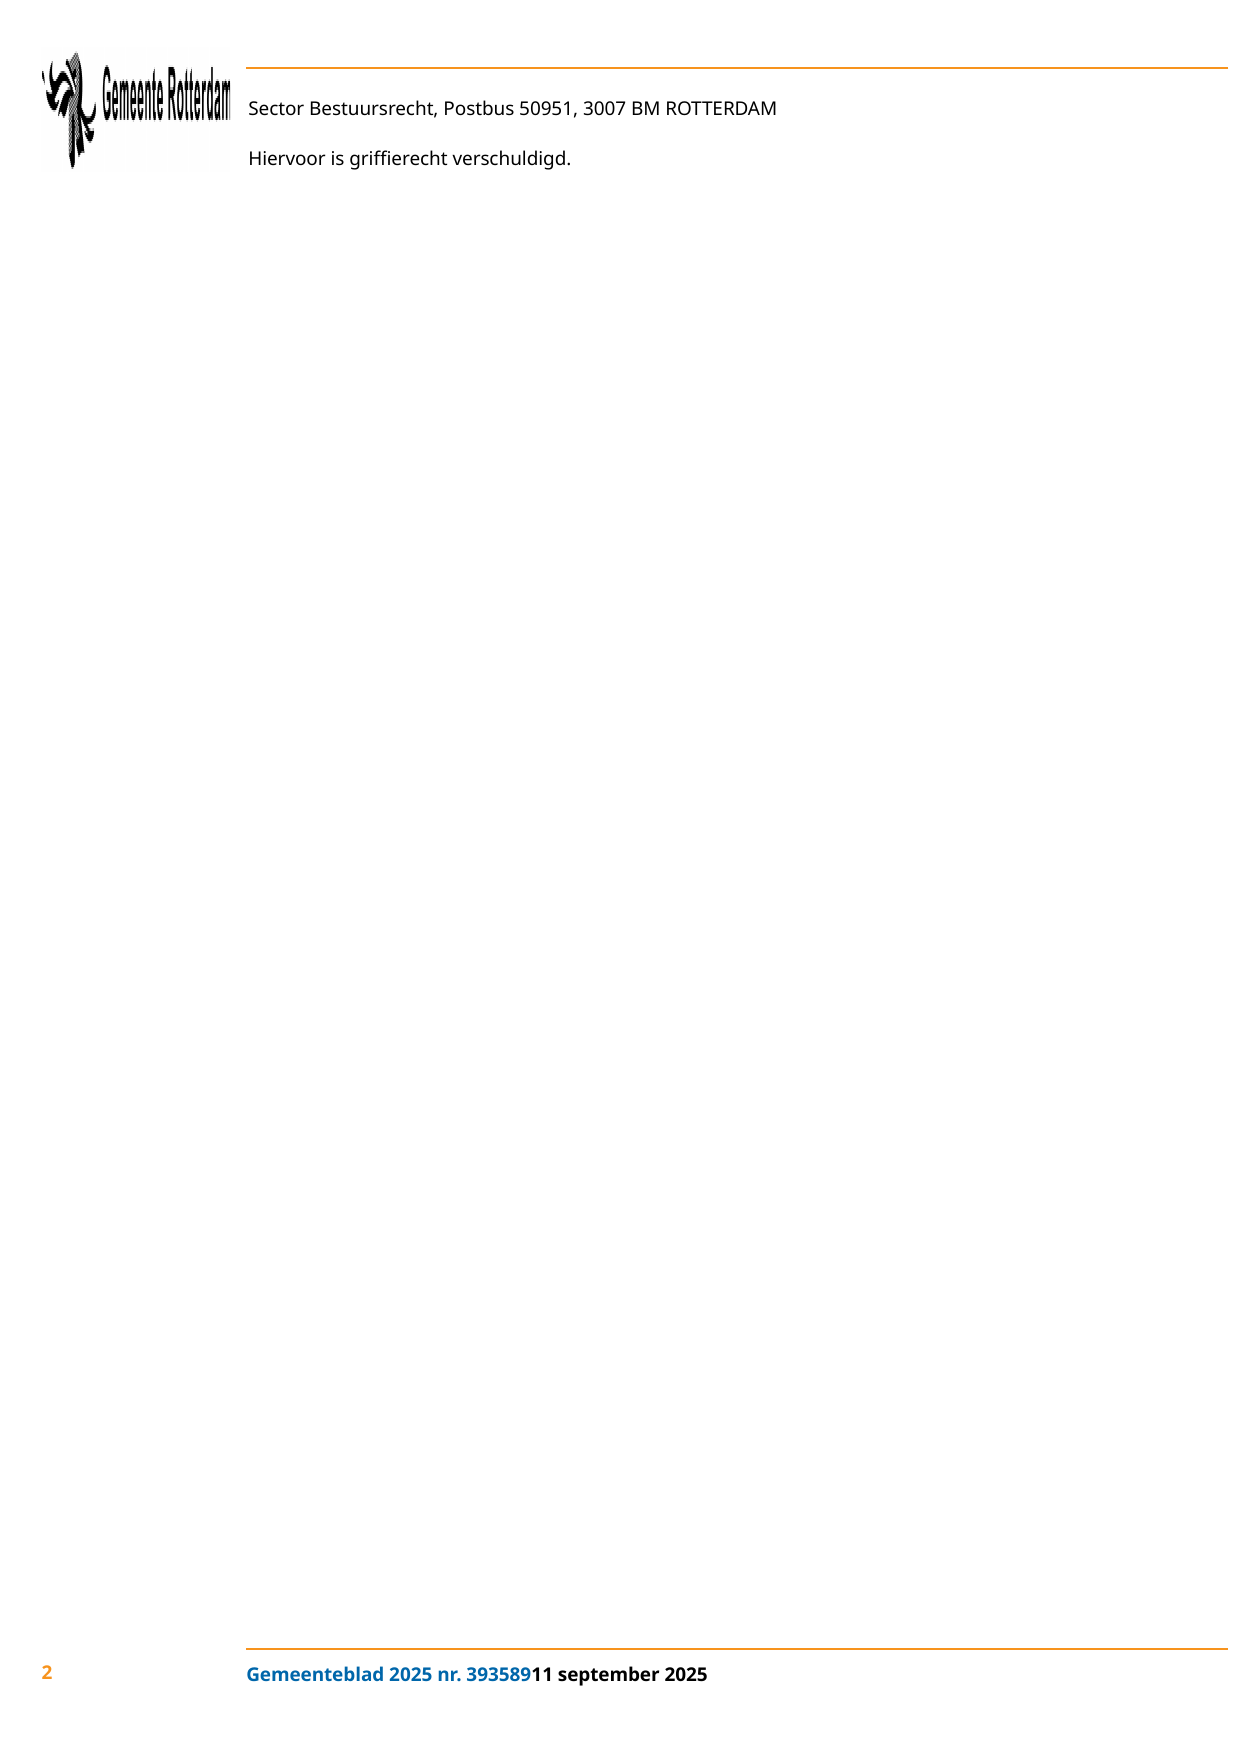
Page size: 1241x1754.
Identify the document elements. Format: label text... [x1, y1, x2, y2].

text Hiervoor is griffierecht verschuldigd. [248, 145, 1152, 171]
picture [41, 47, 231, 172]
text Sector Bestuursrecht, Postbus 50951, 3007 BM ROTTERDAM [248, 95, 1152, 121]
